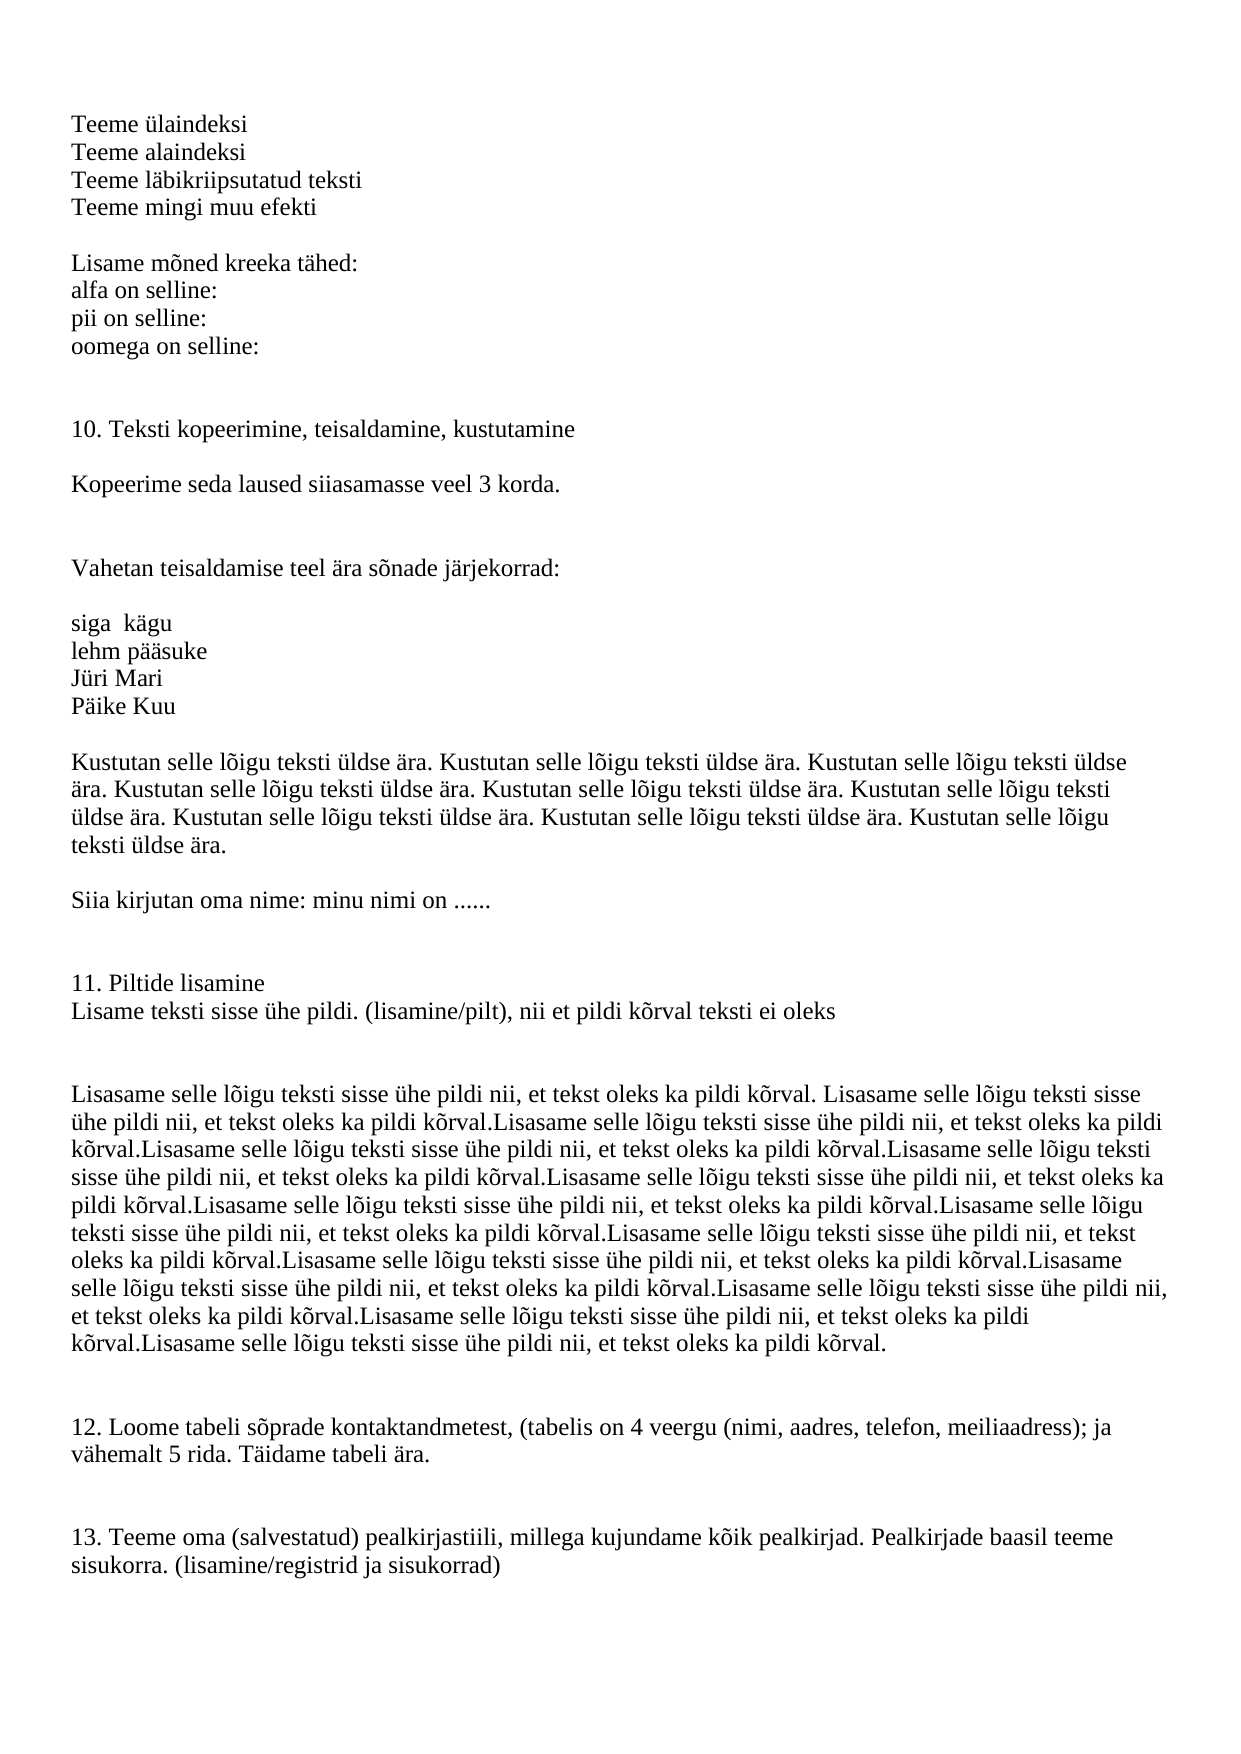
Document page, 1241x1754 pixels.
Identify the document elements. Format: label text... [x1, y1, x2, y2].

text Teeme ülaindeksi [71, 110, 1169, 138]
text Kopeerime seda laused siiasamasse veel 3 korda. [71, 471, 1169, 498]
text 10. Teksti kopeerimine, teisaldamine, kustutamine [71, 415, 1169, 443]
text Lisasame selle lõigu teksti sisse ühe pildi nii, et tekst oleks ka pildi kõrval. Lisasame selle lõigu teksti sisse ühe pildi nii, et tekst oleks ka pildi kõrval.Lisasame selle lõigu teksti sisse ühe pildi nii, et tekst oleks ka pildi kõrval.Lisasame selle lõigu teksti sisse ühe pildi nii, et tekst oleks ka pildi kõrval.Lisasame selle lõigu teksti sisse ühe pildi nii, et tekst oleks ka pildi kõrval.Lisasame selle lõigu teksti sisse ühe pildi nii, et tekst oleks ka pildi kõrval.Lisasame selle lõigu teksti sisse ühe pildi nii, et tekst oleks ka pildi kõrval.Lisasame selle lõigu teksti sisse ühe pildi nii, et tekst oleks ka pildi kõrval.Lisasame selle lõigu teksti sisse ühe pildi nii, et tekst oleks ka pildi kõrval.Lisasame selle lõigu teksti sisse ühe pildi nii, et tekst oleks ka pildi kõrval.Lisasame selle lõigu teksti sisse ühe pildi nii, et tekst oleks ka pildi kõrval.Lisasame selle lõigu teksti sisse ühe pildi nii, et tekst oleks ka pildi kõrval.Lisasame selle lõigu teksti sisse ühe pildi nii, et tekst oleks ka pildi kõrval.Lisasame selle lõigu teksti sisse ühe pildi nii, et tekst oleks ka pildi kõrval. [71, 1080, 1169, 1357]
text Teeme mingi muu efekti [71, 193, 1169, 221]
text Päike Kuu [71, 692, 1169, 720]
text lehm pääsuke [71, 637, 1169, 664]
text Kustutan selle lõigu teksti üldse ära. Kustutan selle lõigu teksti üldse ära. Kustutan selle lõigu teksti üldse ära. Kustutan selle lõigu teksti üldse ära. Kustutan selle lõigu teksti üldse ära. Kustutan selle lõigu teksti üldse ära. Kustutan selle lõigu teksti üldse ära. Kustutan selle lõigu teksti üldse ära. Kustutan selle lõigu teksti üldse ära. [71, 748, 1169, 858]
list oomega on selline: [33, 332, 1169, 360]
text 11. Piltide lisamine [71, 969, 1169, 997]
text Vahetan teisaldamise teel ära sõnade järjekorrad: [71, 554, 1169, 581]
text Teeme läbikriipsutatud teksti [71, 166, 1169, 193]
list Lisame mõned kreeka tähed: [33, 249, 1169, 277]
text Teeme alaindeksi [71, 138, 1169, 166]
text 13. Teeme oma (salvestatud) pealkirjastiili, millega kujundame kõik pealkirjad. Pealkirjade baasil teeme sisukorra. (lisamine/registrid ja sisukorrad) [71, 1523, 1169, 1579]
text Siia kirjutan oma nime: minu nimi on ...... [71, 886, 1169, 914]
text Jüri Mari [71, 664, 1169, 692]
text siga kägu [71, 609, 1169, 637]
text alfa on selline: [71, 277, 1169, 304]
text 12. Loome tabeli sõprade kontaktandmetest, (tabelis on 4 veergu (nimi, aadres, telefon, meiliaadress); ja vähemalt 5 rida. Täidame tabeli ära. [71, 1413, 1169, 1468]
list pii on selline: [33, 304, 1169, 332]
text Lisame teksti sisse ühe pildi. (lisamine/pilt), nii et pildi kõrval teksti ei oleks [71, 997, 1169, 1025]
